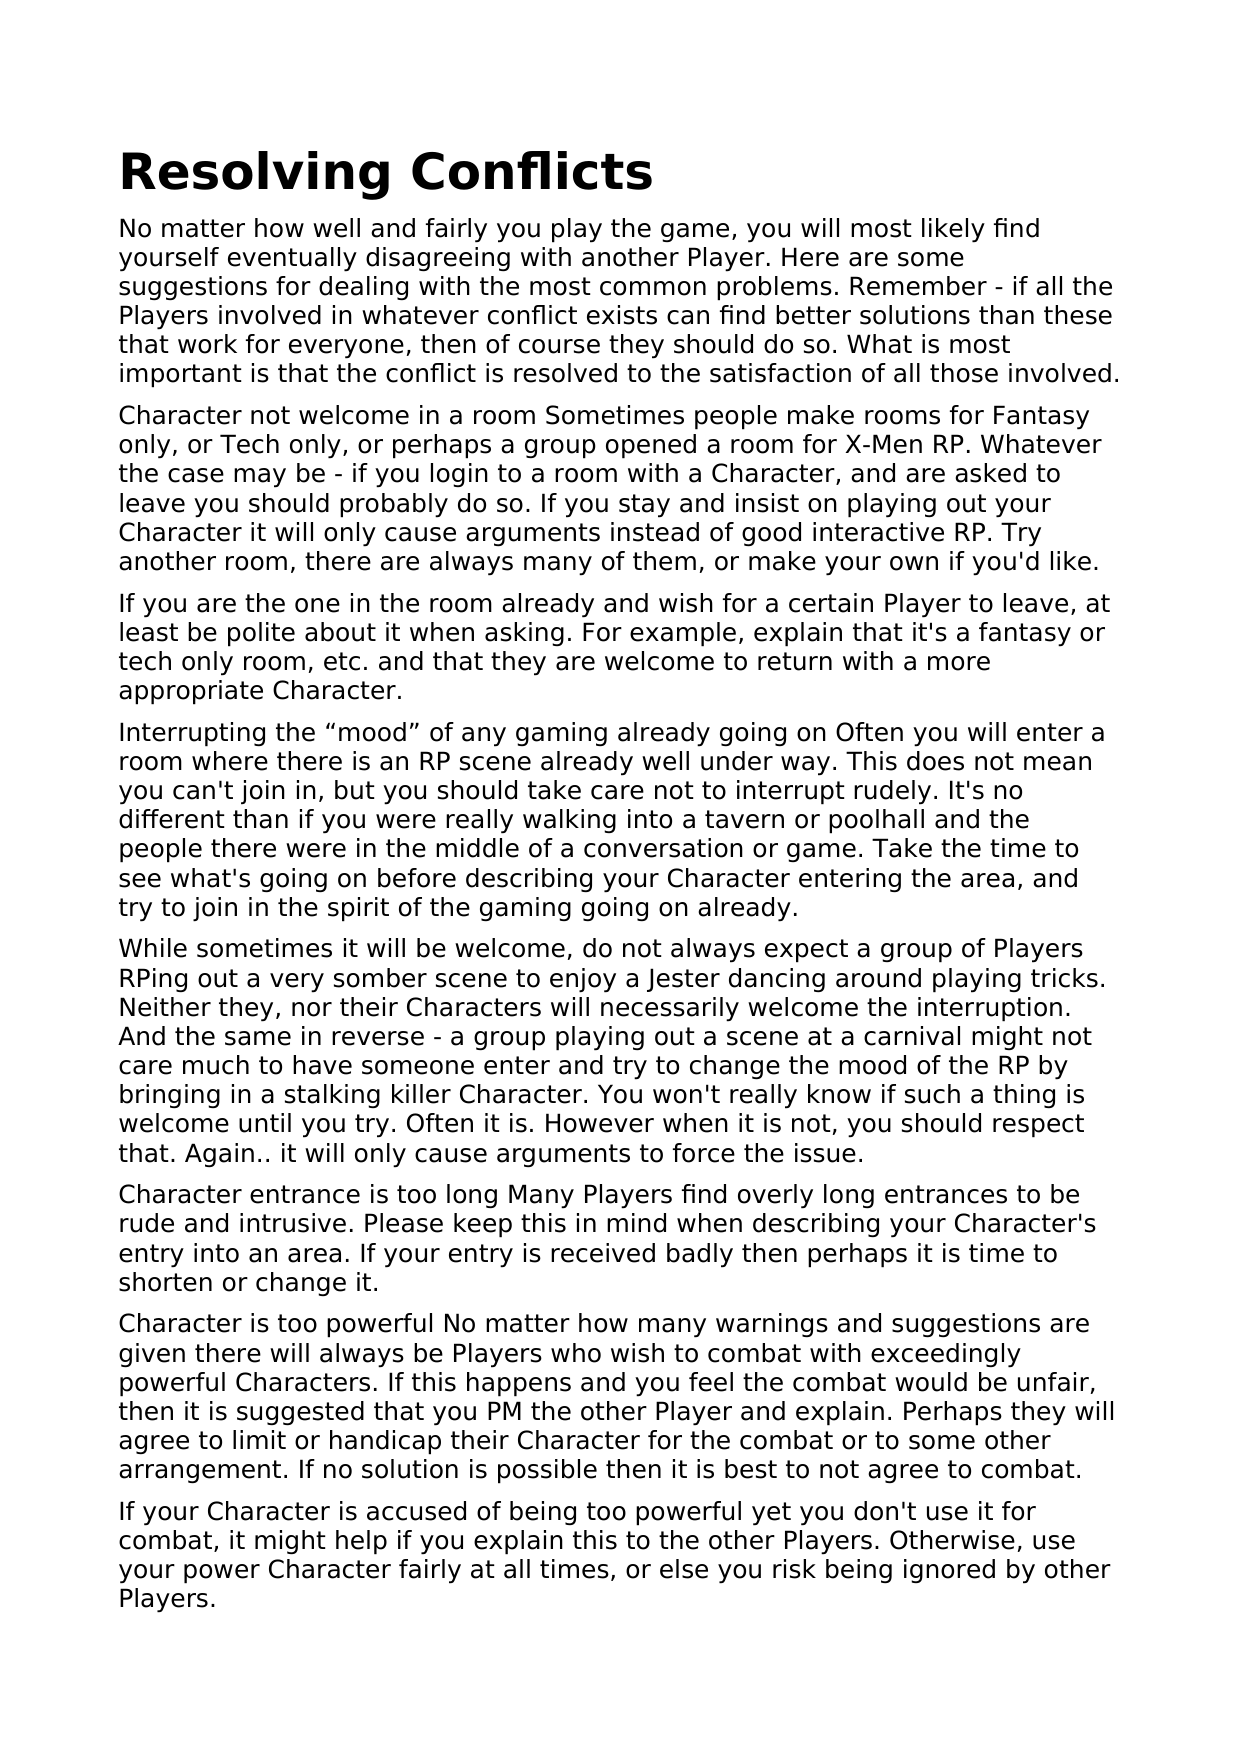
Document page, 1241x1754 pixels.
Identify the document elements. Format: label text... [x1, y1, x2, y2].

text Character entrance is too long Many Players find overly long entrances to be rude and intrusive. Please keep this in mind when describing your Character's entry into an area. If your entry is received badly then perhaps it is time to shorten or change it. [118, 1181, 1122, 1297]
text Character is too powerful No matter how many warnings and suggestions are given there will always be Players who wish to combat with exceedingly powerful Characters. If this happens and you feel the combat would be unfair, then it is suggested that you PM the other Player and explain. Perhaps they will agree to limit or handicap their Character for the combat or to some other arrangement. If no solution is possible then it is best to not agree to combat. [118, 1310, 1122, 1485]
text While sometimes it will be welcome, do not always expect a group of Players RPing out a very somber scene to enjoy a Jester dancing around playing tricks. Neither they, nor their Characters will necessarily welcome the interruption. And the same in reverse - a group playing out a scene at a carnival might not care much to have someone enter and try to change the mood of the RP by bringing in a stalking killer Character. You won't really know if such a thing is welcome until you try. Often it is. However when it is not, you should respect that. Again.. it will only cause arguments to force the issue. [118, 935, 1122, 1168]
text If you are the one in the room already and wish for a certain Player to leave, at least be polite about it when asking. For example, explain that it's a fantasy or tech only room, etc. and that they are welcome to return with a more appropriate Character. [118, 589, 1122, 706]
subtitle Resolving Conflicts [118, 143, 1122, 201]
text Interrupting the “mood” of any gaming already going on Often you will enter a room where there is an RP scene already well under way. This does not mean you can't join in, but you should take care not to interrupt rudely. It's no different than if you were really walking into a tavern or poolhall and the people there were in the middle of a conversation or game. Take the time to see what's going on before describing your Character entering the area, and try to join in the spirit of the gaming going on already. [118, 718, 1122, 922]
text If your Character is accused of being too powerful yet you don't use it for combat, it might help if you explain this to the other Players. Otherwise, use your power Character fairly at all times, or else you risk being ignored by other Players. [118, 1497, 1122, 1614]
text Character not welcome in a room Sometimes people make rooms for Fantasy only, or Tech only, or perhaps a group opened a room for X-Men RP. Whatever the case may be - if you login to a room with a Character, and are asked to leave you should probably do so. If you stay and insist on playing out your Character it will only cause arguments instead of good interactive RP. Try another room, there are always many of them, or make your own if you'd like. [118, 401, 1122, 576]
text No matter how well and fairly you play the game, you will most likely find yourself eventually disagreeing with another Player. Here are some suggestions for dealing with the most common problems. Remember - if all the Players involved in whatever conflict exists can find better solutions than these that work for everyone, then of course they should do so. What is most important is that the conflict is resolved to the satisfaction of all those involved. [118, 214, 1122, 389]
